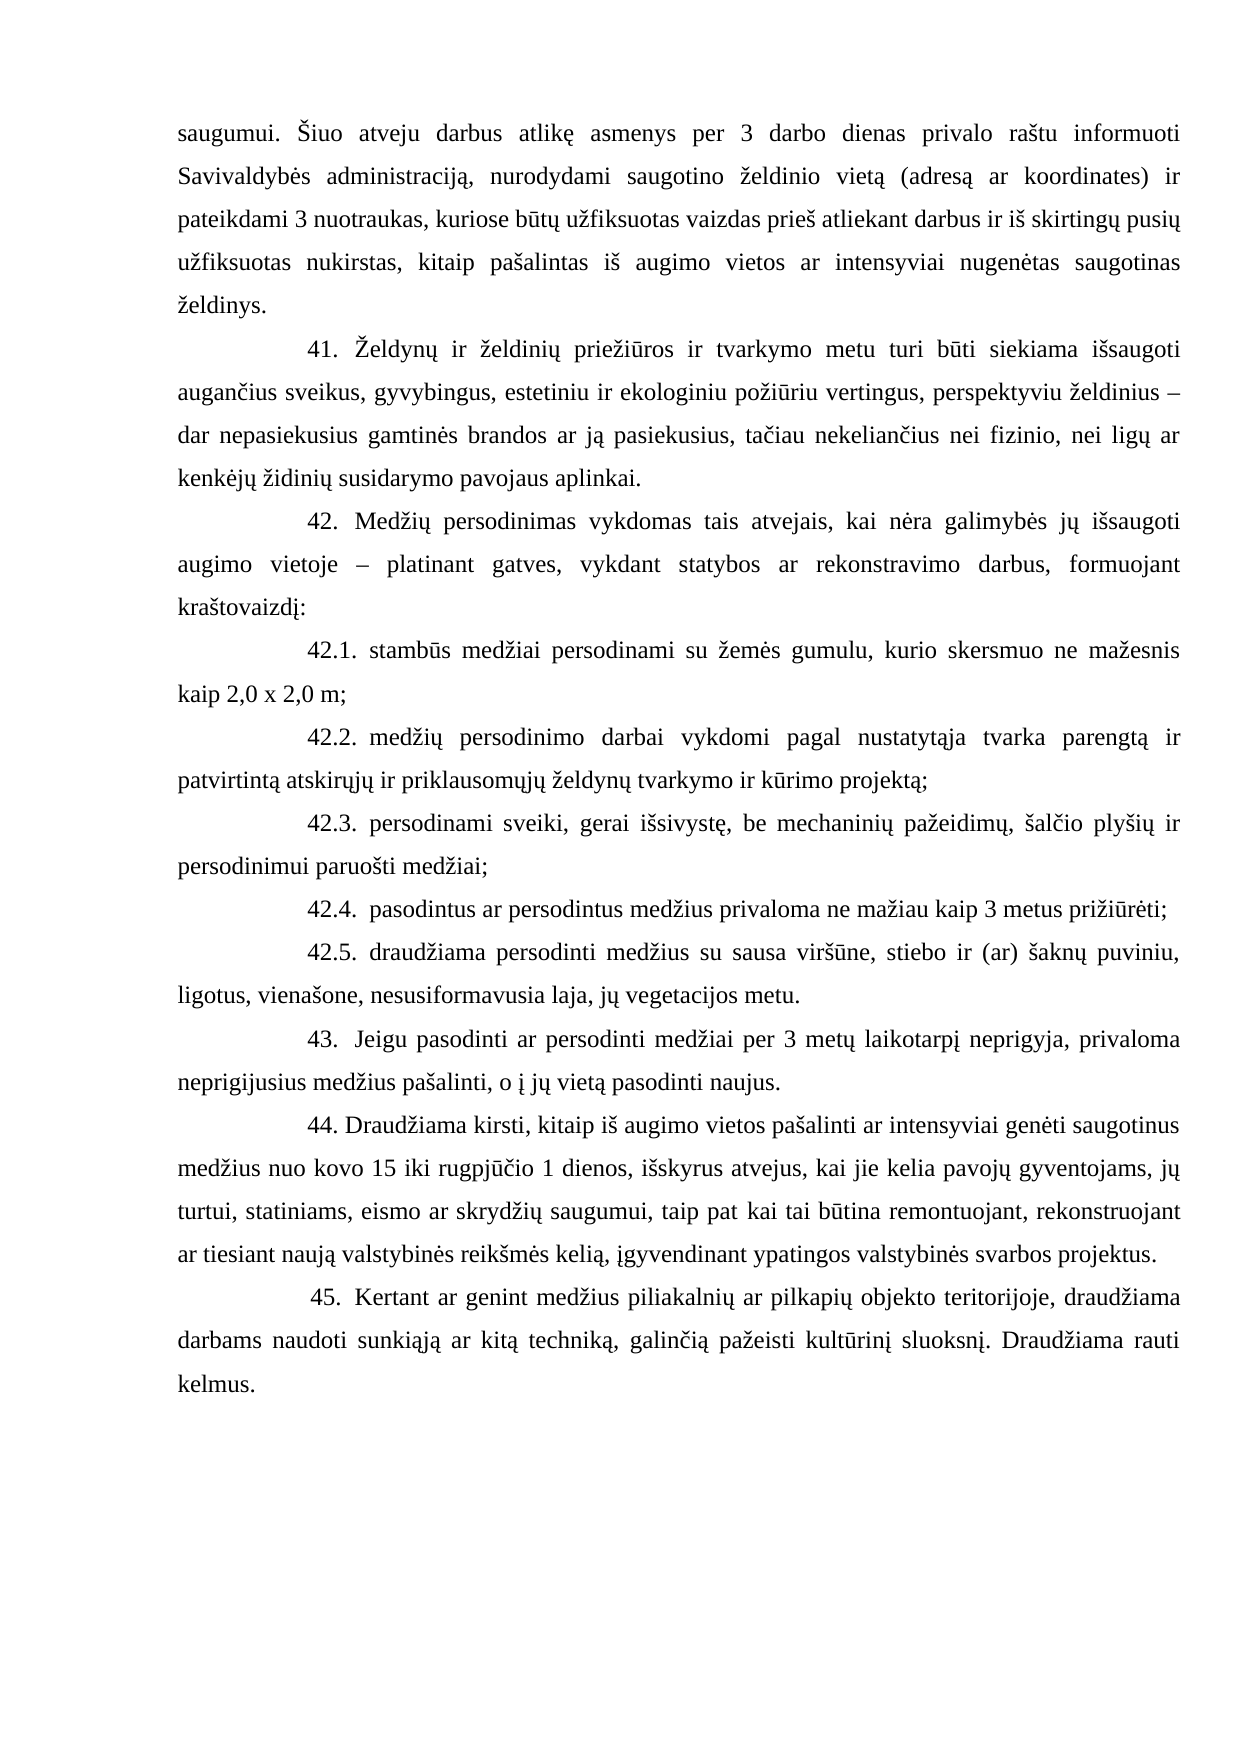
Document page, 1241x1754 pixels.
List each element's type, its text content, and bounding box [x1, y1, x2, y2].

text 42. Medžių persodinimas vykdomas tais atvejais, kai nėra galimybės jų išsaugoti augimo vietoje – platinant gatves, vykdant statybos ar rekonstravimo darbus, formuojant kraštovaizdį: [177, 506, 1181, 621]
text 42.5. draudžiama persodinti medžius su sausa viršūne, stiebo ir (ar) šaknų puviniu, ligotus, vienašone, nesusiformavusia laja, jų vegetacijos metu. [177, 937, 1181, 1009]
text 42.1. stambūs medžiai persodinami su žemės gumulu, kurio skersmuo ne mažesnis kaip 2,0 x 2,0 m; [177, 636, 1181, 707]
text 42.2. medžių persodinimo darbai vykdomi pagal nustatytąja tvarka parengtą ir patvirtintą atskirųjų ir priklausomųjų želdynų tvarkymo ir kūrimo projektą; [177, 722, 1181, 794]
text 43. Jeigu pasodinti ar persodinti medžiai per 3 metų laikotarpį neprigyja, privaloma neprigijusius medžius pašalinti, o į jų vietą pasodinti naujus. [177, 1024, 1181, 1096]
text 45. Kertant ar genint medžius piliakalnių ar pilkapių objekto teritorijoje, draudžiama darbams naudoti sunkiąją ar kitą techniką, galinčią pažeisti kultūrinį sluoksnį. Draudžiama rauti kelmus. [177, 1282, 1181, 1397]
text 44. Draudžiama kirsti, kitaip iš augimo vietos pašalinti ar intensyviai genėti saugotinus medžius nuo kovo 15 iki rugpjūčio 1 dienos, išskyrus atvejus, kai jie kelia pavojų gyventojams, jų turtui, statiniams, eismo ar skrydžių saugumui, taip pat kai tai būtina remontuojant, rekonstruojant ar tiesiant naują valstybinės reikšmės kelią, įgyvendinant ypatingos valstybinės svarbos projektus. [177, 1110, 1181, 1268]
text 41. Želdynų ir želdinių priežiūros ir tvarkymo metu turi būti siekiama išsaugoti augančius sveikus, gyvybingus, estetiniu ir ekologiniu požiūriu vertingus, perspektyviu želdinius – dar nepasiekusius gamtinės brandos ar ją pasiekusius, tačiau nekeliančius nei fizinio, nei ligų ar kenkėjų židinių susidarymo pavojaus aplinkai. [177, 334, 1181, 492]
text 42.4. pasodintus ar persodintus medžius privaloma ne mažiau kaip 3 metus prižiūrėti; [177, 894, 1181, 923]
text saugumui. Šiuo atveju darbus atlikę asmenys per 3 darbo dienas privalo raštu informuoti Savivaldybės administraciją, nurodydami saugotino želdinio vietą (adresą ar koordinates) ir pateikdami 3 nuotraukas, kuriose būtų užfiksuotas vaizdas prieš atliekant darbus ir iš skirtingų pusių užfiksuotas nukirstas, kitaip pašalintas iš augimo vietos ar intensyviai nugenėtas saugotinas želdinys. [177, 118, 1181, 319]
text 42.3. persodinami sveiki, gerai išsivystę, be mechaninių pažeidimų, šalčio plyšių ir persodinimui paruošti medžiai; [177, 808, 1181, 880]
